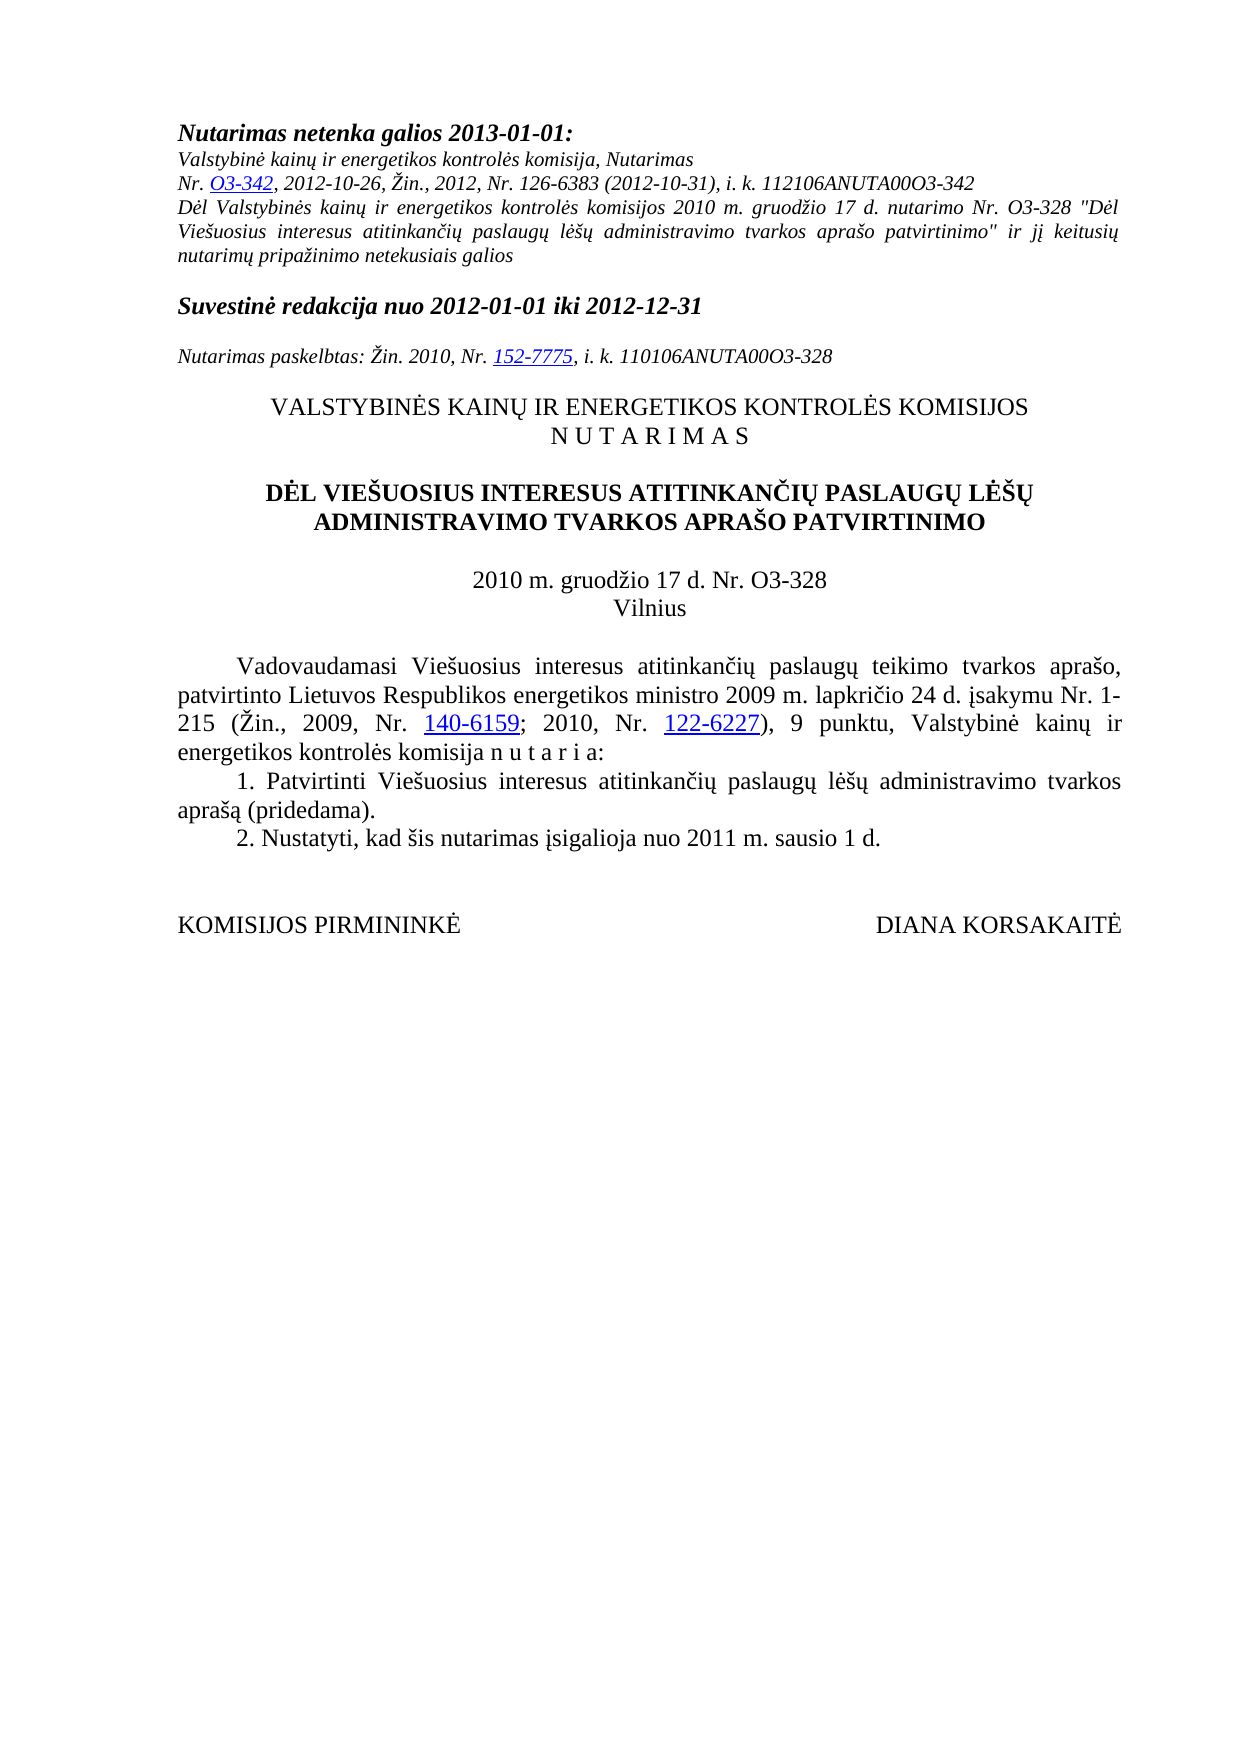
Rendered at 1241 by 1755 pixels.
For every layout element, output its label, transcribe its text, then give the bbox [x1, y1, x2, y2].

text Komisijos pirmininkė Diana Korsakaitė [177, 910, 1122, 938]
text NUTARIMAS [177, 421, 1122, 450]
text 1. Patvirtinti Viešuosius interesus atitinkančių paslaugų lėšų administravimo tvarkos aprašą (pridedama). [177, 766, 1122, 823]
text Vadovaudamasi Viešuosius interesus atitinkančių paslaugų teikimo tvarkos aprašo, patvirtinto Lietuvos Respublikos energetikos ministro 2009 m. lapkričio 24 d. įsakymu Nr. 1-215 (Žin., 2009, Nr. 140-6159; 2010, Nr. 122-6227), 9 punktu, Valstybinė kainų ir energetikos kontrolės komisija nutaria: [177, 651, 1122, 766]
text DĖL VIEŠUOSIUS INTERESUS ATITINKANČIų PASLAUGų LĖŠŲ ADMINISTRAVIMO TVARKOS aprašo patvirtinimo [177, 478, 1122, 536]
text Vilnius [177, 593, 1122, 622]
text Valstybinė kainų ir energetikos kontrolės komisija, Nutarimas [177, 147, 1122, 171]
text 2010 m. gruodžio 17 d. Nr. O3-328 [177, 565, 1122, 593]
text vALSTYBINĖS KAINŲ IR ENERGETIKOS KONTROLĖS KOMISIJOS [177, 392, 1122, 421]
text 2. Nustatyti, kad šis nutarimas įsigalioja nuo 2011 m. sausio 1 d. [177, 823, 1122, 852]
text Dėl Valstybinės kainų ir energetikos kontrolės komisijos 2010 m. gruodžio 17 d. nutarimo Nr. O3-328 "Dėl Viešuosius interesus atitinkančių paslaugų lėšų administravimo tvarkos aprašo patvirtinimo" ir jį keitusių nutarimų pripažinimo netekusiais galios [177, 195, 1122, 267]
text Suvestinė redakcija nuo 2012-01-01 iki 2012-12-31 [177, 291, 1122, 320]
text Nr. O3-342, 2012-10-26, Žin., 2012, Nr. 126-6383 (2012-10-31), i. k. 112106ANUTA00O3-342 [177, 171, 1122, 195]
text Nutarimas paskelbtas: Žin. 2010, Nr. 152-7775, i. k. 110106ANUTA00O3-328 [177, 344, 1122, 368]
text Nutarimas netenka galios 2013-01-01: [177, 118, 1122, 147]
